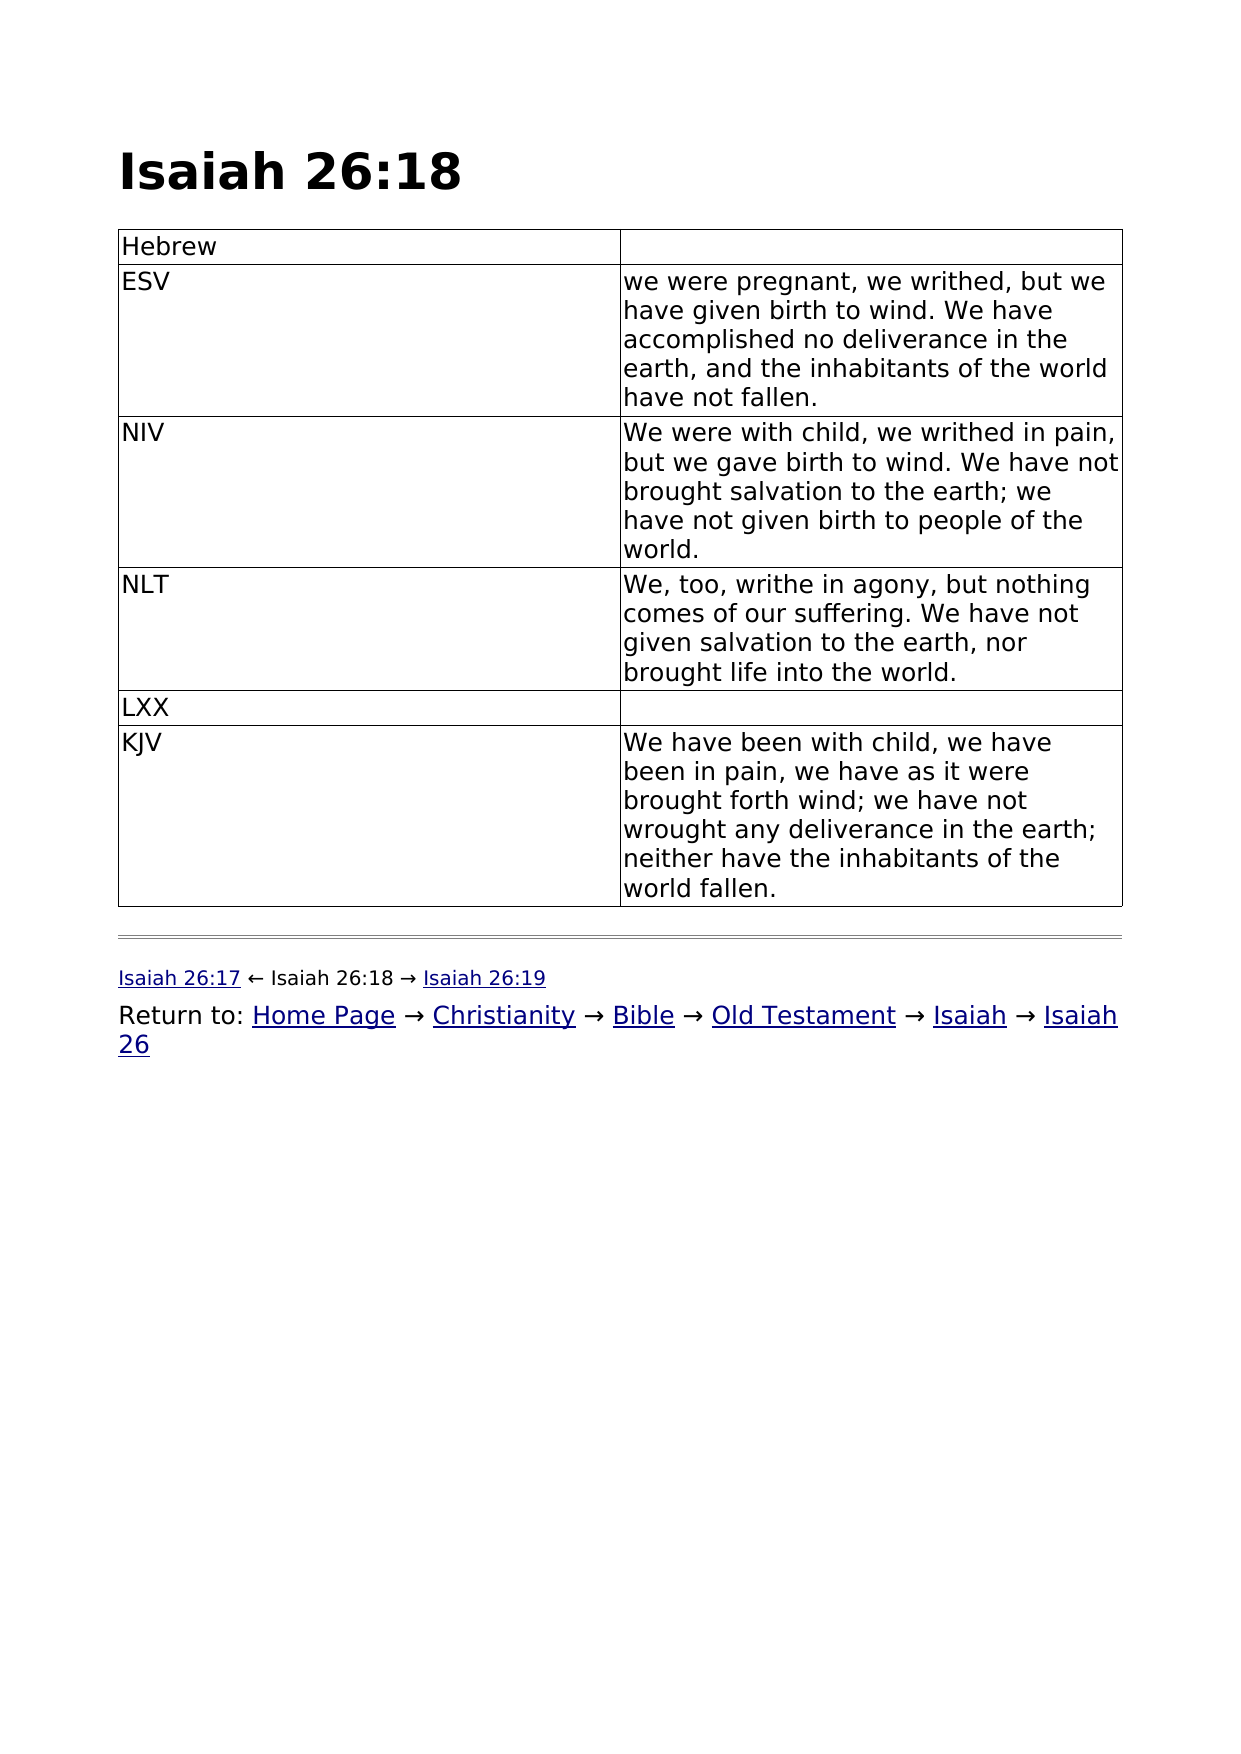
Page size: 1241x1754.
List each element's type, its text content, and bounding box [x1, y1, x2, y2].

table_cell ESV [119, 265, 620, 416]
table_header Hebrew [119, 230, 620, 264]
table_cell NIV [119, 417, 620, 567]
table_cell We, too, writhe in agony, but nothing comes of our suffering. We have not given salvation to the earth, nor brought life into the world. [621, 568, 1122, 690]
table_cell [621, 691, 1122, 725]
table_cell We were with child, we writhed in pain, but we gave birth to wind. We have not brought salvation to the earth; we have not given birth to people of the world. [621, 417, 1122, 567]
text Return to: Home Page → Christianity → Bible → Old Testament → Isaiah → Isaiah 26 [118, 1001, 1122, 1059]
table_cell LXX [119, 691, 620, 725]
table_cell NLT [119, 568, 620, 690]
subtitle Isaiah 26:18 [118, 143, 1122, 201]
table_header [621, 230, 1122, 264]
table_cell we were pregnant, we writhed, but we have given birth to wind. We have accomplished no deliverance in the earth, and the inhabitants of the world have not fallen. [621, 265, 1122, 416]
text Isaiah 26:17 ← Isaiah 26:18 → Isaiah 26:19 [118, 967, 1122, 1001]
table_cell KJV [119, 726, 620, 906]
table_cell We have been with child, we have been in pain, we have as it were brought forth wind; we have not wrought any deliverance in the earth; neither have the inhabitants of the world fallen. [621, 726, 1122, 906]
